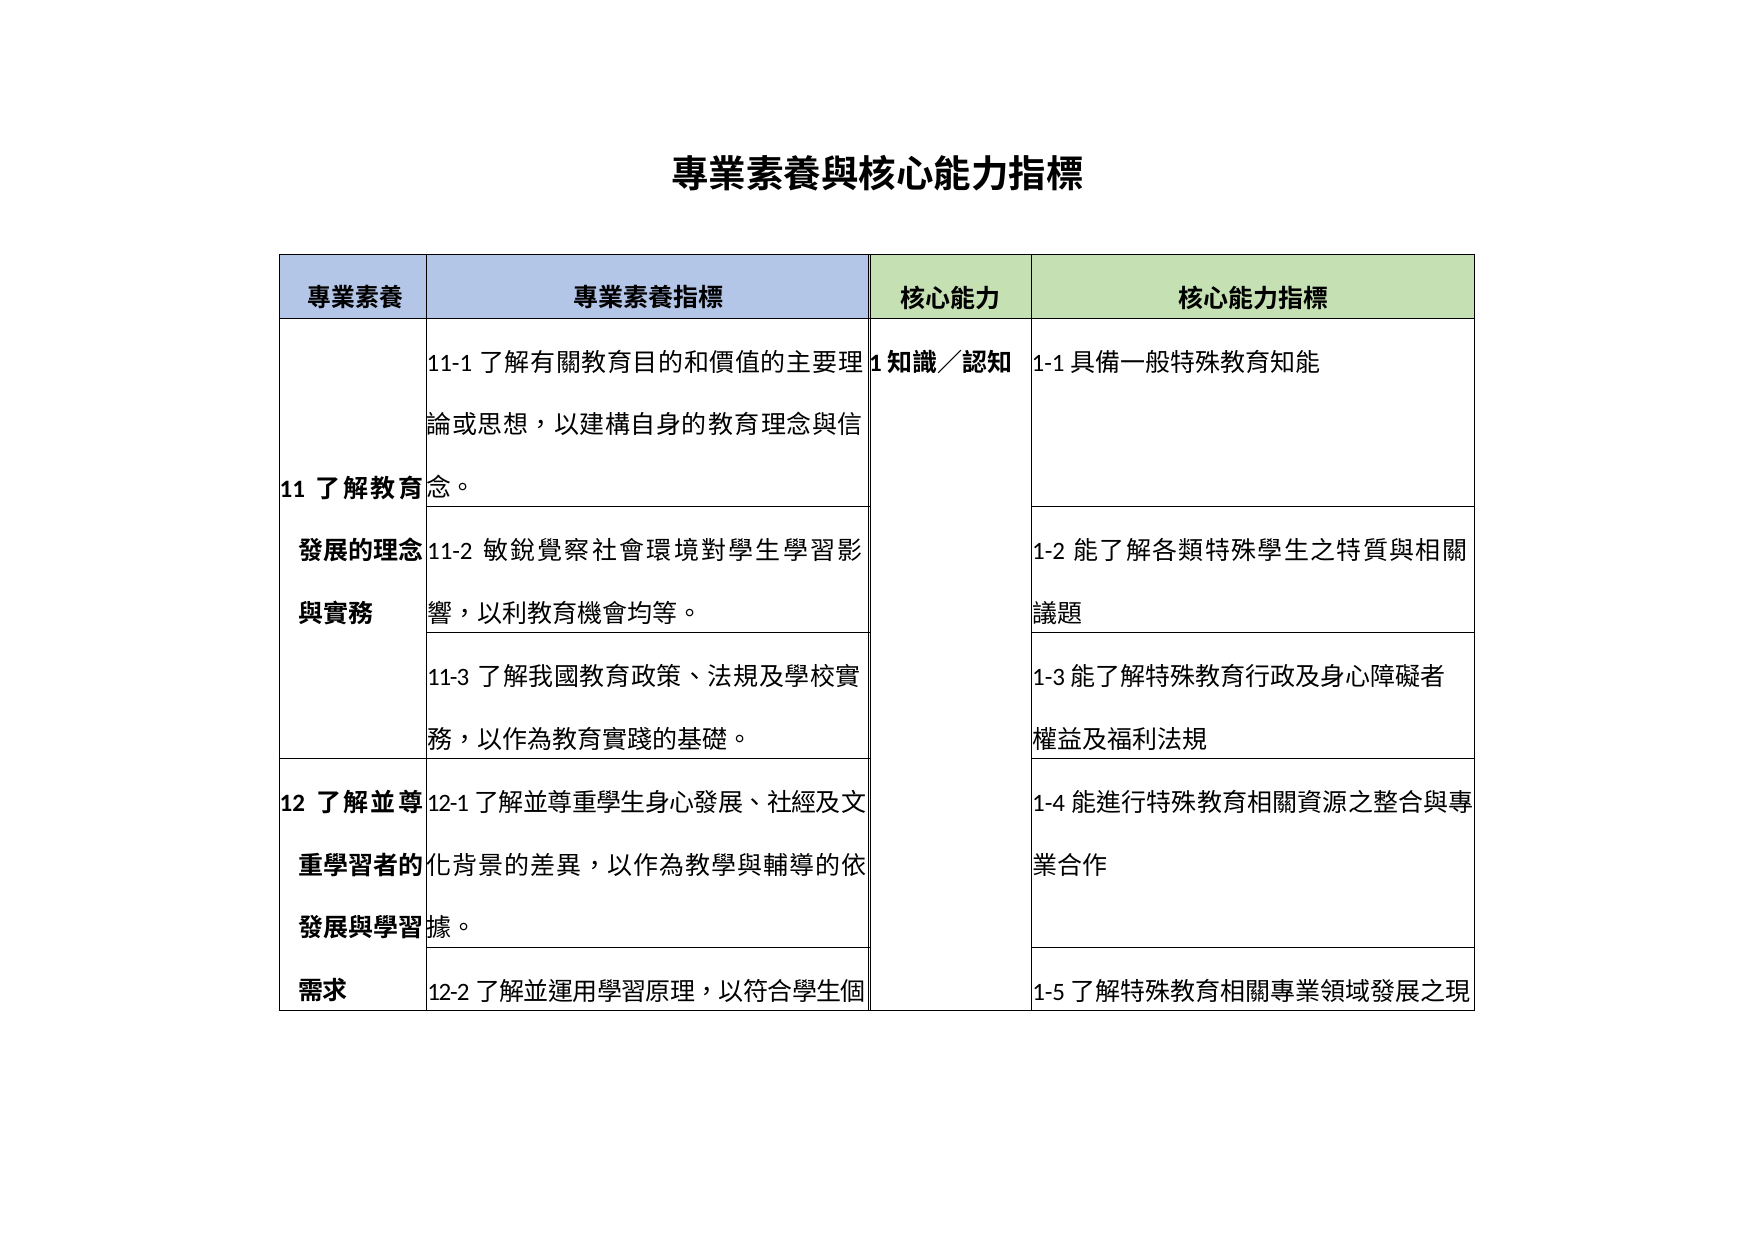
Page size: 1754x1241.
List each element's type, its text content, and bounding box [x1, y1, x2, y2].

table_header 核心能力指標 [1032, 255, 1474, 318]
table_header 專業素養 [280, 255, 426, 318]
table_cell 12-1 了解並尊重學生身心發展、社經及文化背景的差異，以作為教學與輔導的依據。 [427, 759, 868, 947]
table_cell 11-3 了解我國教育政策、法規及學校實務，以作為教育實踐的基礎。 [427, 633, 868, 758]
table_cell 12 了解並尊重學習者的發展與學習需求 [280, 759, 426, 1010]
table_cell 1-1 具備一般特殊教育知能 [1032, 319, 1474, 506]
table_header 核心能力 [871, 255, 1031, 318]
table_cell 11-1 了解有關教育目的和價值的主要理論或思想，以建構自身的教育理念與信念。 [427, 319, 868, 506]
text 專業素養與核心能力指標 [150, 129, 1604, 192]
table_cell 11-2 敏銳覺察社會環境對學生學習影響，以利教育機會均等。 [427, 507, 868, 632]
table_cell 1-2 能了解各類特殊學生之特質與相關議題 [1032, 507, 1474, 632]
table_cell 12-2 了解並運用學習原理，以符合學生個 [427, 948, 868, 1010]
table_cell 1-3 能了解特殊教育行政及身心障礙者權益及福利法規 [1032, 633, 1474, 758]
table_cell 11 了解教育發展的理念與實務 [280, 319, 426, 758]
table_cell 1-5 了解特殊教育相關專業領域發展之現 [1032, 948, 1474, 1010]
table_cell 1-4 能進行特殊教育相關資源之整合與專業合作 [1032, 759, 1474, 947]
table_header 專業素養指標 [427, 255, 868, 318]
table_cell 1 知識／認知 [871, 319, 1031, 1010]
